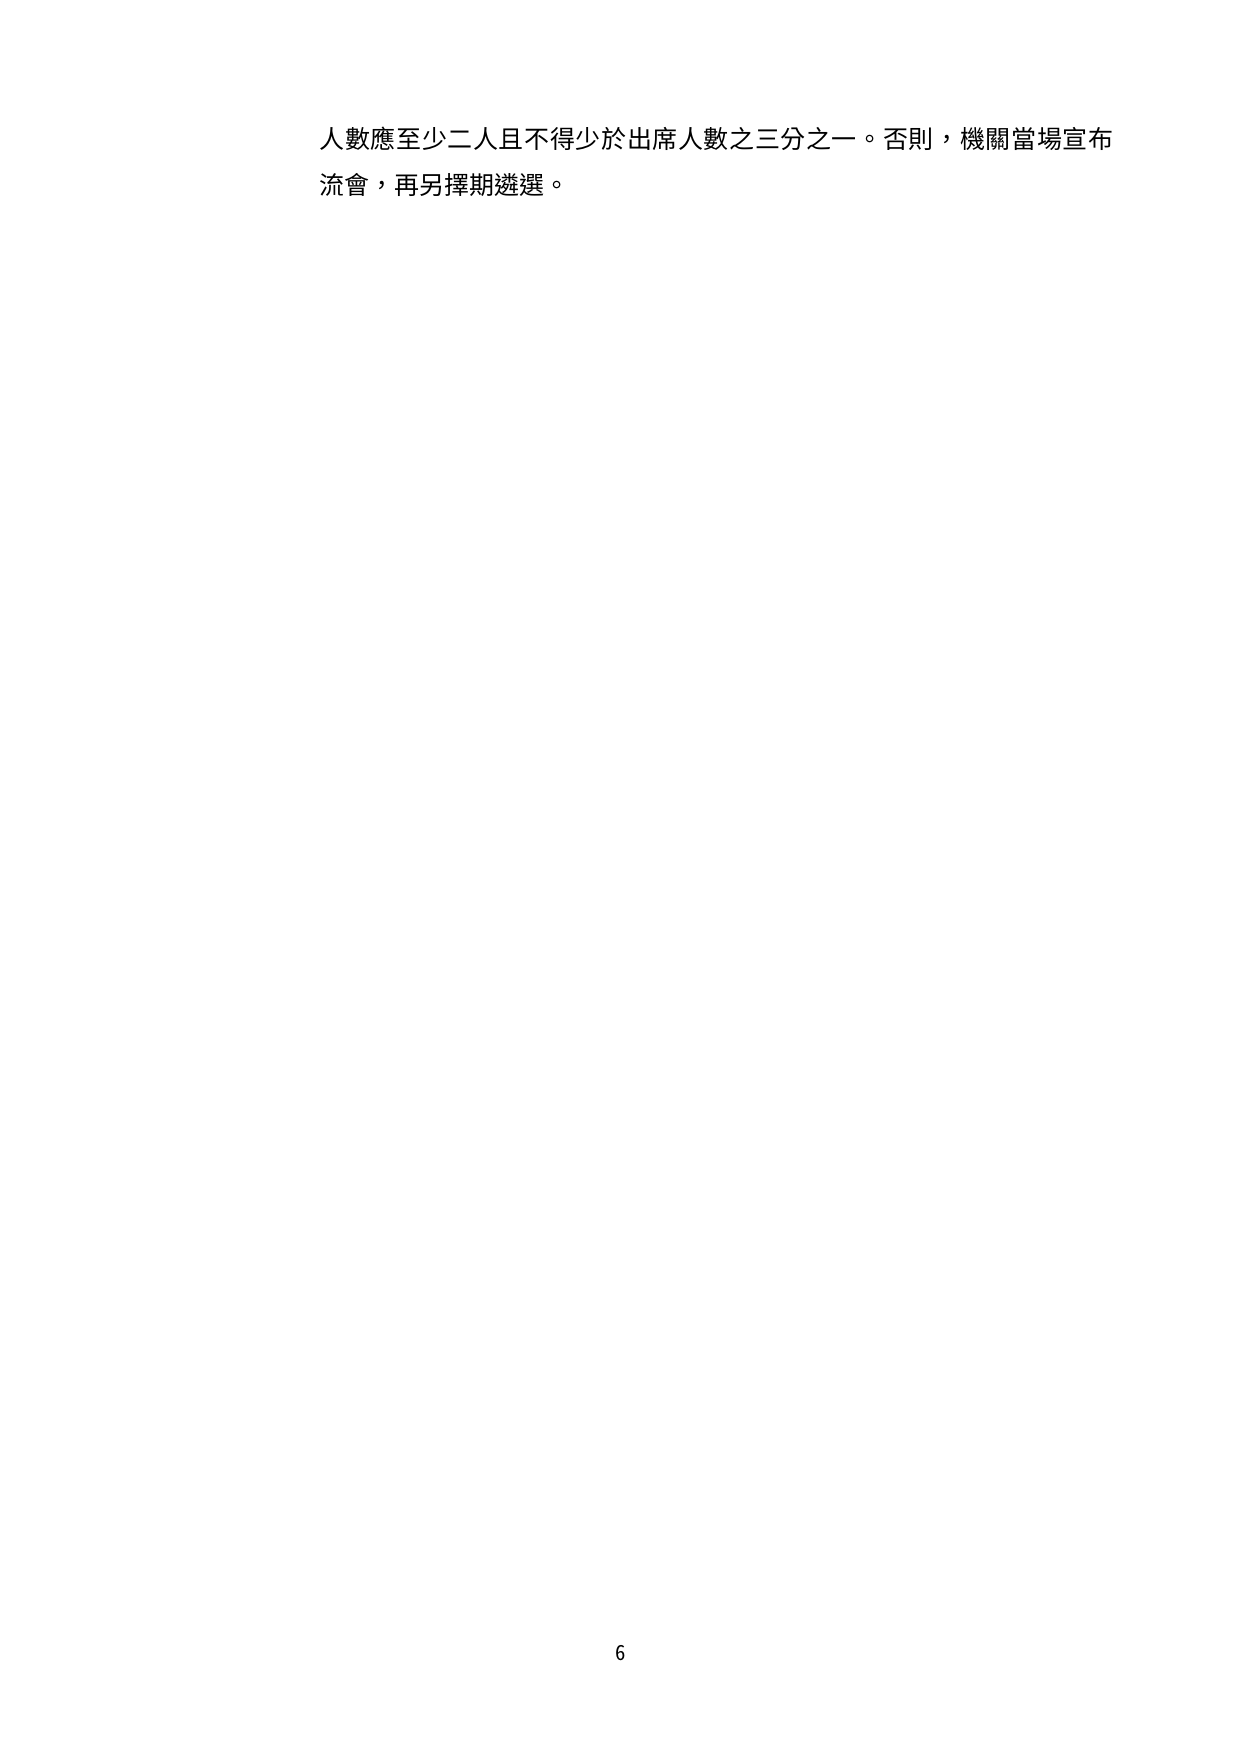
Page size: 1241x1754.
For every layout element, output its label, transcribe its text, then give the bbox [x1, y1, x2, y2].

text 人數應至少二人且不得少於出席人數之三分之一。否則，機關當場宣布流會，再另擇期遴選。 [242, 112, 1115, 204]
